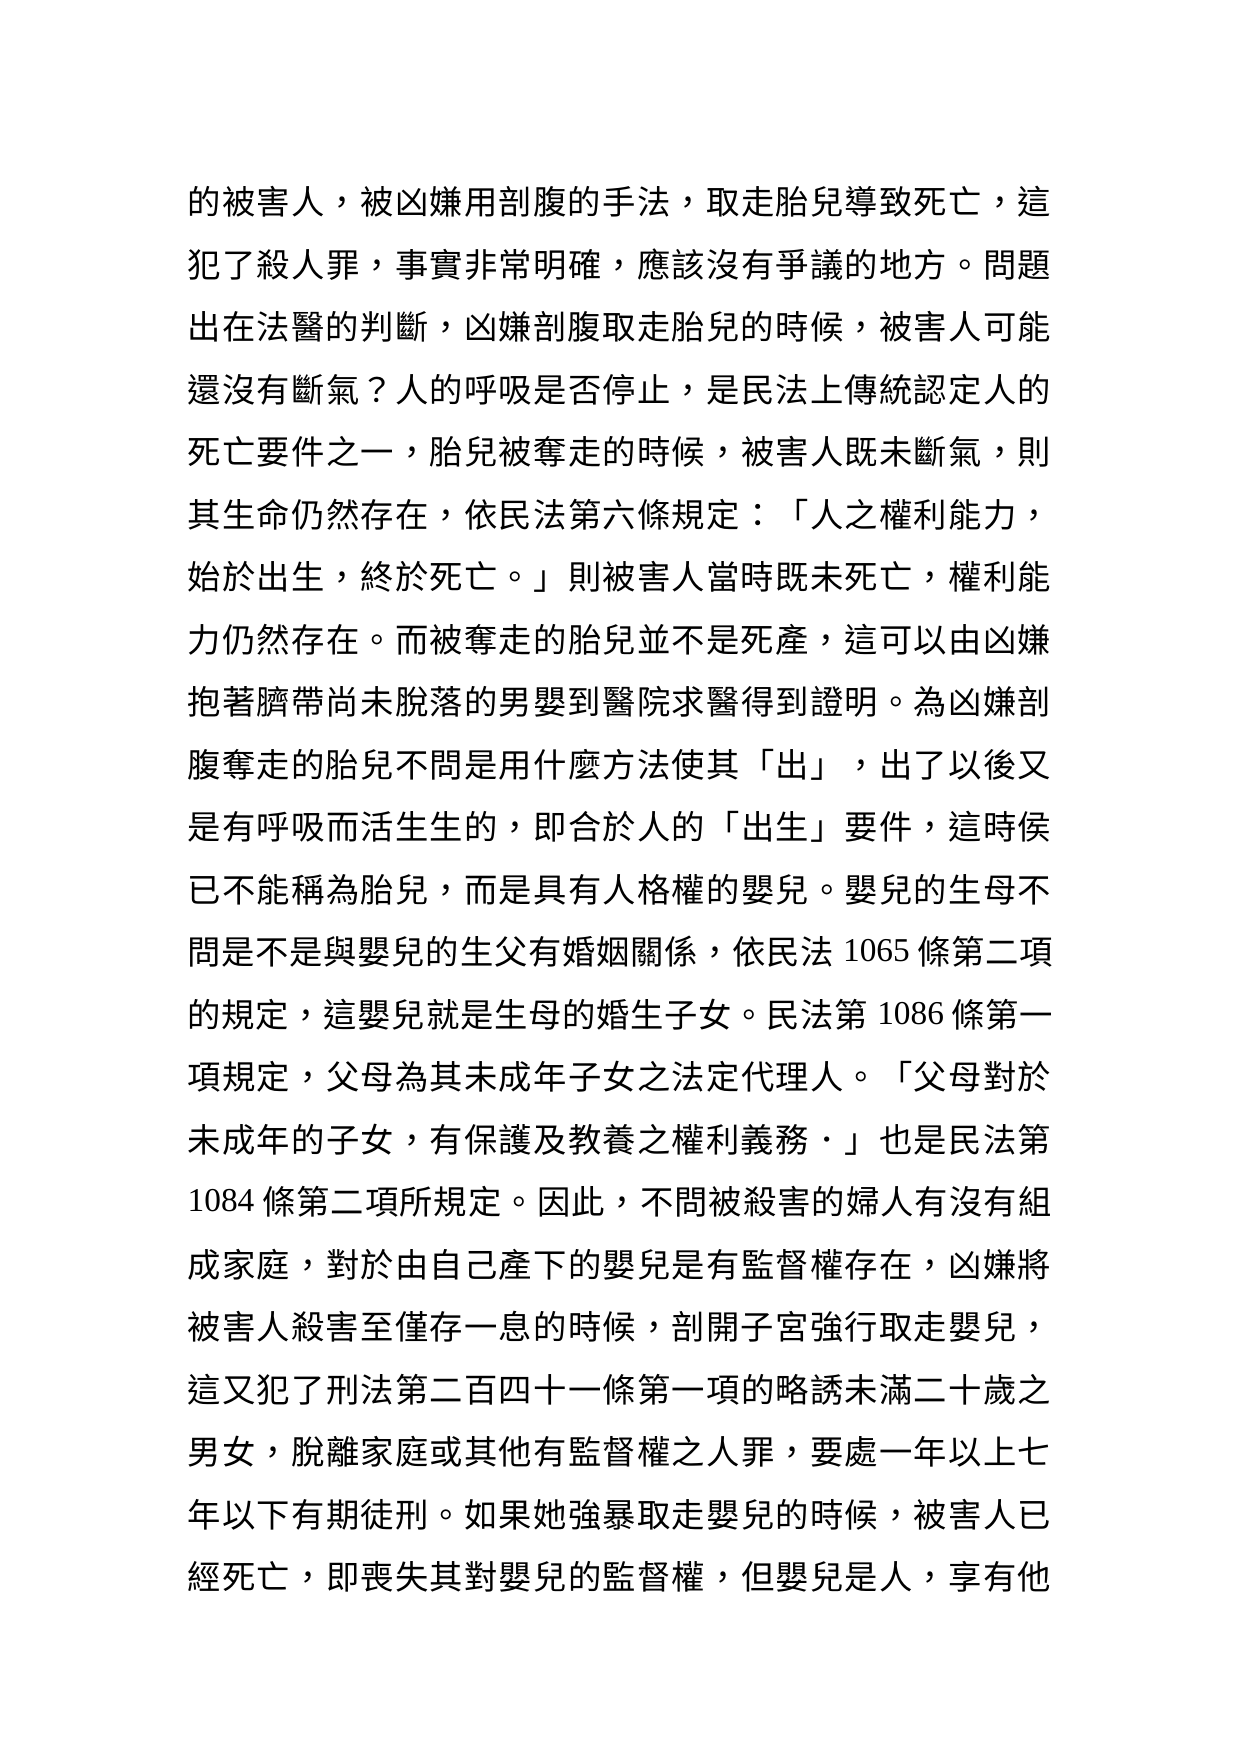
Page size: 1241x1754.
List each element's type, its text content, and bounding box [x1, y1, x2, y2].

text 在美國，一些重大的刑案的審判，大都是採取陪審制度，被定為陪審的案件，被告有無犯罪事實，是由組成的陪審團用決議的方法來認定，擔任審判的法官並不參與犯罪事實的審理，法官的工作只是適用法律，判處被告罪刑。所以這些重大的刑案，看似繁雜，但對審理的法官來說，並不十分棘手。如果這件「剖腹奪嬰」的刑案發生在我國境內，由我國法院來審判，會讓擔任審理的法官頭痛萬分！因為我國刑事訴訟制度，與美國大有不同，我國不採陪審制度，第一審的地方法院與第二審的高等法院，在刑事訴訟法中都是事實審法院，擔任事實審審判的法官，必需要審理事實，然後加以認定，才能適用法律予以判決。認定事實與適用法律之間不容許有絲毫差錯，否則便有確定事實與援用法令不當的違法，判決就會被法律審的最高法院撤銷。這件「剖腹奪嬰」的案件，在殺人部分罪證十分明確，爭議不多。因為誰都知道，只要有殺人的故意，不問用什麼手法奪走被害人的性命，便犯了殺人罪。這案件中的被害人，被凶嫌用剖腹的手法，取走胎兒導致死亡，這犯了殺人罪，事實非常明確，應該沒有爭議的地方。問題出在法醫的判斷，凶嫌剖腹取走胎兒的時候，被害人可能還沒有斷氣？人的呼吸是否停止，是民法上傳統認定人的死亡要件之一，胎兒被奪走的時候，被害人既未斷氣，則其生命仍然存在，依民法第六條規定：「人之權利能力，始於出生，終於死亡。」則被害人當時既未死亡，權利能力仍然存在。而被奪走的胎兒並不是死產，這可以由凶嫌抱著臍帶尚未脫落的男嬰到醫院求醫得到證明。為凶嫌剖腹奪走的胎兒不問是用什麼方法使其「出」，出了以後又是有呼吸而活生生的，即合於人的「出生」要件，這時侯已不能稱為胎兒，而是具有人格權的嬰兒。嬰兒的生母不問是不是與嬰兒的生父有婚姻關係，依民法1065條第二項的規定，這嬰兒就是生母的婚生子女。民法第1086條第一項規定，父母為其未成年子女之法定代理人。「父母對於未成年的子女，有保護及教養之權利義務．」也是民法第1084條第二項所規定。因此，不問被殺害的婦人有沒有組成家庭，對於由自己產下的嬰兒是有監督權存在，凶嫌將被害人殺害至僅存一息的時候，剖開子宮強行取走嬰兒，這又犯了刑法第二百四十一條第一項的略誘未滿二十歲之男女，脫離家庭或其他有監督權之人罪，要處一年以上七年以下有期徒刑。如果她強暴取走嬰兒的時候，被害人已經死亡，即喪失其對嬰兒的監督權，但嬰兒是人，享有他自己的自由權。將其強行抱走，侵害嬰兒的人身自由，也犯了刑法第三百零二條第一項的妨害自由罪，要處五年以下有期徒刑。另外凶嫌掏走死者的內臟，又犯了刑法第二百四十七條第一項的損壞屍體罪，要處五年以下有期徒刑。 [187, 158, 1053, 1596]
